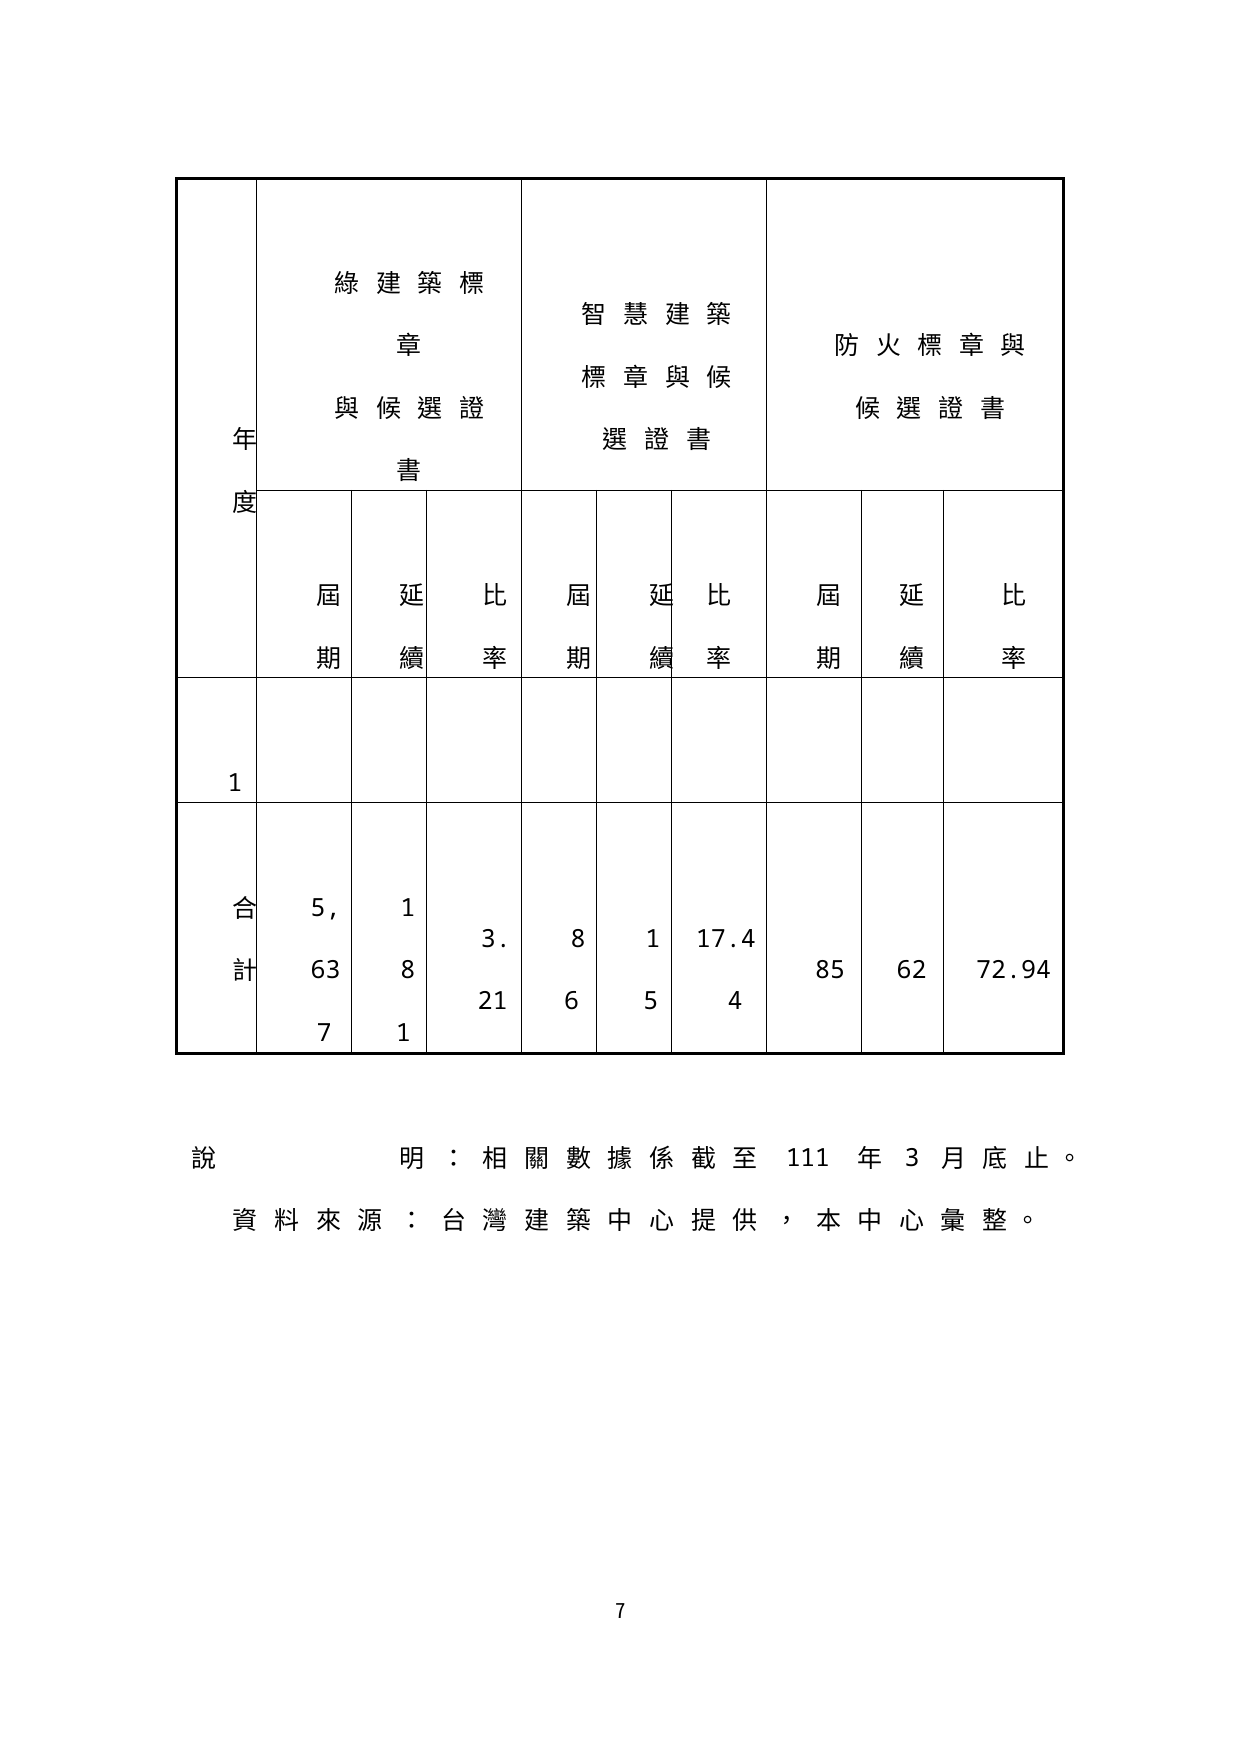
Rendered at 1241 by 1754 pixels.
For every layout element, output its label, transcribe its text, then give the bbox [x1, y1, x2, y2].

table_cell [427, 678, 521, 802]
table_cell 17.44 [672, 803, 766, 1052]
table_cell 比率 [944, 491, 1062, 677]
table_cell 延續 [352, 491, 426, 677]
text 說 明：相關數據係截至111年3月底止。 [183, 1115, 1058, 1177]
table_header 年度 [178, 180, 256, 677]
table_header 綠建築標章 與候選證書 [257, 180, 521, 490]
table_cell 延續 [862, 491, 943, 677]
table_cell [672, 678, 766, 802]
table_cell 屆期 [522, 491, 596, 677]
table_cell 延續 [597, 491, 671, 677]
table_cell 85 [767, 803, 861, 1052]
table_cell 72.94 [944, 803, 1062, 1052]
table_cell 3.21 [427, 803, 521, 1052]
table_cell [597, 678, 671, 802]
table_cell 比率 [672, 491, 766, 677]
table_cell [352, 678, 426, 802]
table_cell 5,637 [257, 803, 351, 1052]
table_cell 181 [352, 803, 426, 1052]
table_cell [862, 678, 943, 802]
text 資料來源：台灣建築中心提供，本中心彙整。 [174, 1177, 1058, 1240]
table_cell 15 [597, 803, 671, 1052]
table_cell [522, 678, 596, 802]
table_header 防火標章與候選證書 [767, 180, 1062, 490]
table_cell 比率 [427, 491, 521, 677]
table_cell 1 [178, 678, 256, 802]
table_cell 合計 [178, 803, 256, 1052]
table_cell [257, 678, 351, 802]
table_cell 86 [522, 803, 596, 1052]
table_cell 屆期 [767, 491, 861, 677]
table_cell 62 [862, 803, 943, 1052]
table_cell 屆期 [257, 491, 351, 677]
table_header 智慧建築標章與候選證書 [522, 180, 766, 490]
table_cell [944, 678, 1062, 802]
table_cell [767, 678, 861, 802]
